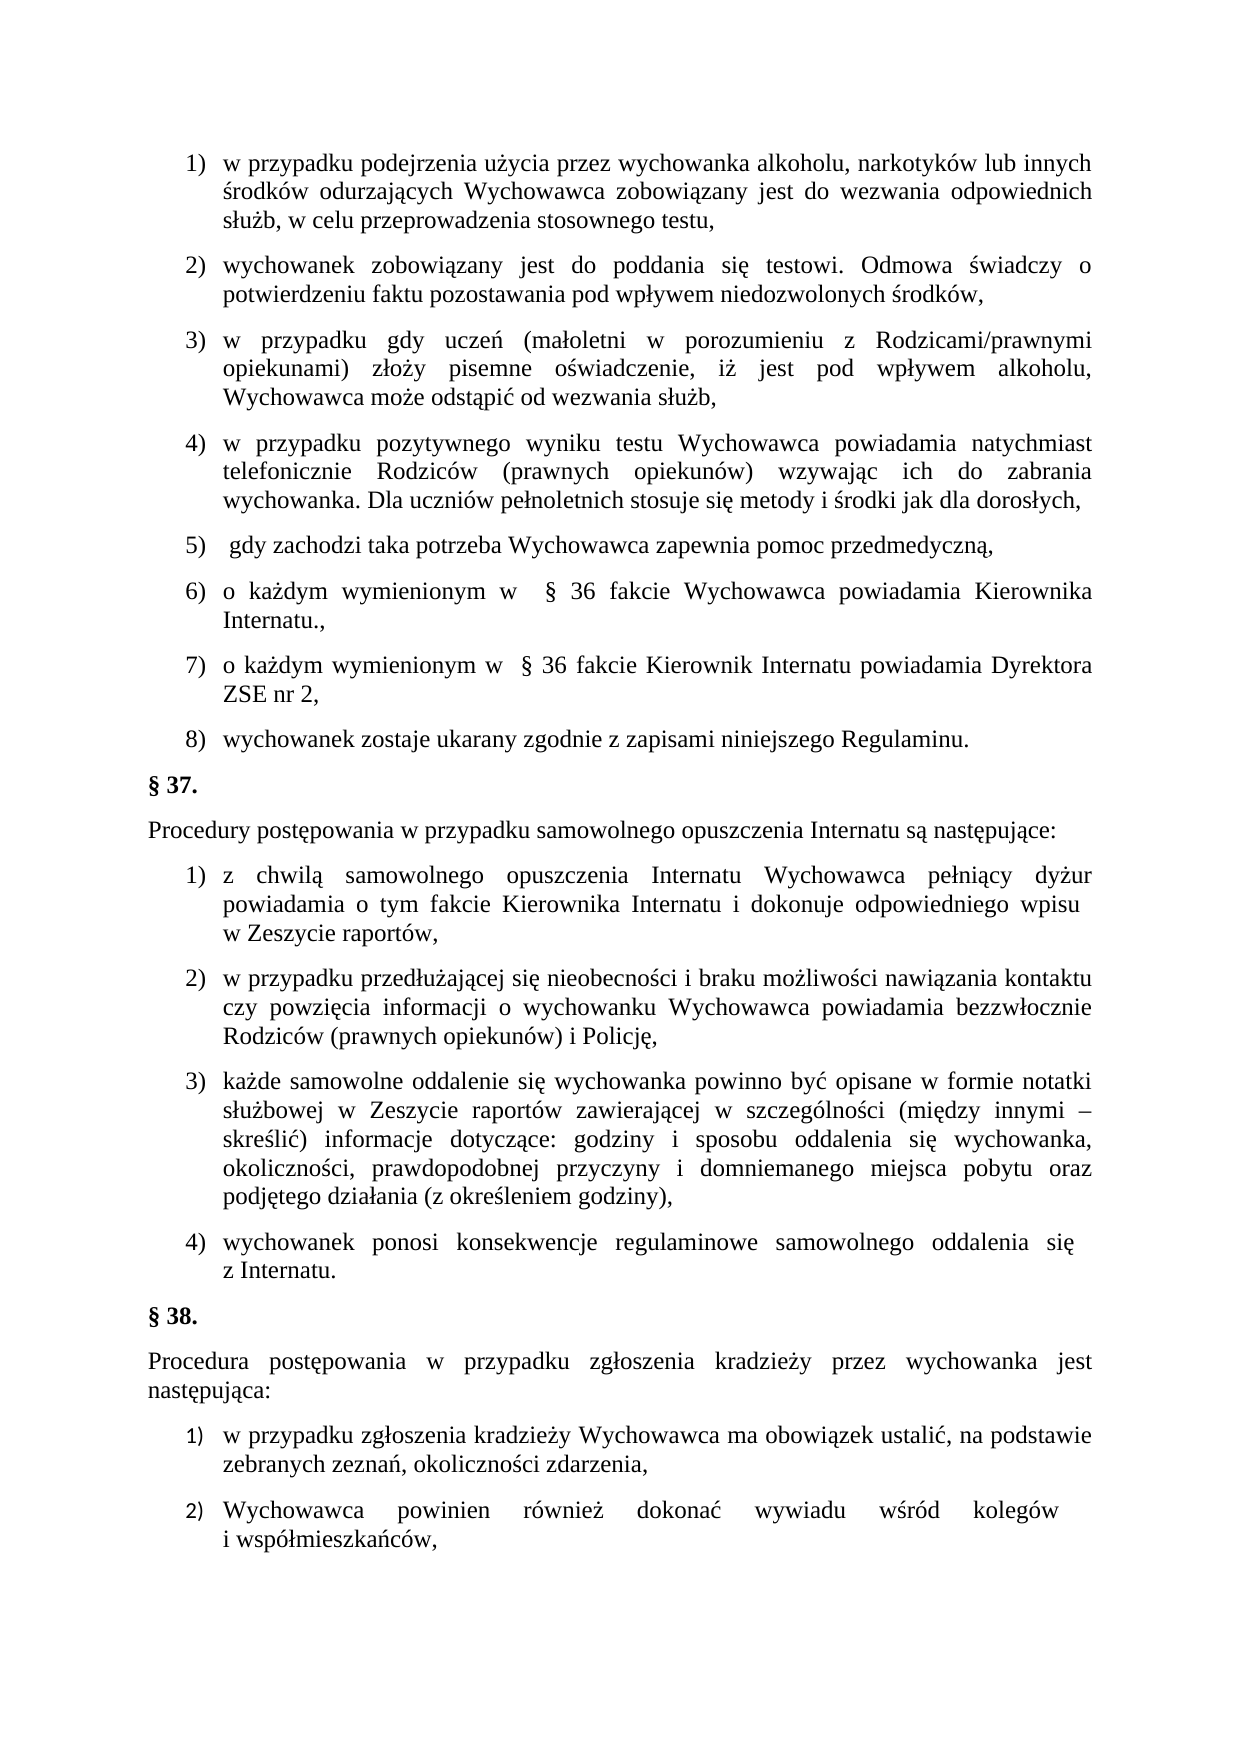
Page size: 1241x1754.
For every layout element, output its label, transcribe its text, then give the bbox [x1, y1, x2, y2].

list o każdym wymienionym w § 36 fakcie Kierownik Internatu powiadamia Dyrektora ZSE nr 2, [185, 650, 1093, 708]
list Wychowawca powinien również dokonać wywiadu wśród kolegów i współmieszkańców, [185, 1495, 1093, 1553]
list o każdym wymienionym w § 36 fakcie Wychowawca powiadamia Kierownika Internatu., [185, 576, 1093, 633]
text § 38. [148, 1301, 1093, 1330]
list w przypadku pozytywnego wyniku testu Wychowawca powiadamia natychmiast telefonicznie Rodziców (prawnych opiekunów) wzywając ich do zabrania wychowanka. Dla uczniów pełnoletnich stosuje się metody i środki jak dla dorosłych, [185, 428, 1093, 514]
text Procedury postępowania w przypadku samowolnego opuszczenia Internatu są następujące: [148, 815, 1093, 844]
list w przypadku zgłoszenia kradzieży Wychowawca ma obowiązek ustalić, na podstawie zebranych zeznań, okoliczności zdarzenia, [185, 1421, 1093, 1478]
list każde samowolne oddalenie się wychowanka powinno być opisane w formie notatki służbowej w Zeszycie raportów zawierającej w szczególności (między innymi –skreślić) informacje dotyczące: godziny i sposobu oddalenia się wychowanka, okoliczności, prawdopodobnej przyczyny i domniemanego miejsca pobytu oraz podjętego działania (z określeniem godziny), [185, 1066, 1093, 1210]
list z chwilą samowolnego opuszczenia Internatu Wychowawca pełniący dyżur powiadamia o tym fakcie Kierownika Internatu i dokonuje odpowiedniego wpisu w Zeszycie raportów, [185, 861, 1093, 947]
list wychowanek zobowiązany jest do poddania się testowi. Odmowa świadczy o potwierdzeniu faktu pozostawania pod wpływem niedozwolonych środków, [185, 251, 1093, 308]
list w przypadku przedłużającej się nieobecności i braku możliwości nawiązania kontaktu czy powzięcia informacji o wychowanku Wychowawca powiadamia bezzwłocznie Rodziców (prawnych opiekunów) i Policję, [185, 963, 1093, 1050]
list gdy zachodzi taka potrzeba Wychowawca zapewnia pomoc przedmedyczną, [185, 531, 1093, 559]
list w przypadku podejrzenia użycia przez wychowanka alkoholu, narkotyków lub innych środków odurzających Wychowawca zobowiązany jest do wezwania odpowiednich służb, w celu przeprowadzenia stosownego testu, [185, 148, 1093, 234]
list wychowanek zostaje ukarany zgodnie z zapisami niniejszego Regulaminu. [185, 724, 1093, 753]
text § 37. [148, 770, 1093, 798]
text Procedura postępowania w przypadku zgłoszenia kradzieży przez wychowanka jest następująca: [148, 1346, 1093, 1404]
list w przypadku gdy uczeń (małoletni w porozumieniu z Rodzicami/prawnymi opiekunami) złoży pisemne oświadczenie, iż jest pod wpływem alkoholu, Wychowawca może odstąpić od wezwania służb, [185, 325, 1093, 411]
list wychowanek ponosi konsekwencje regulaminowe samowolnego oddalenia się z Internatu. [185, 1227, 1093, 1284]
